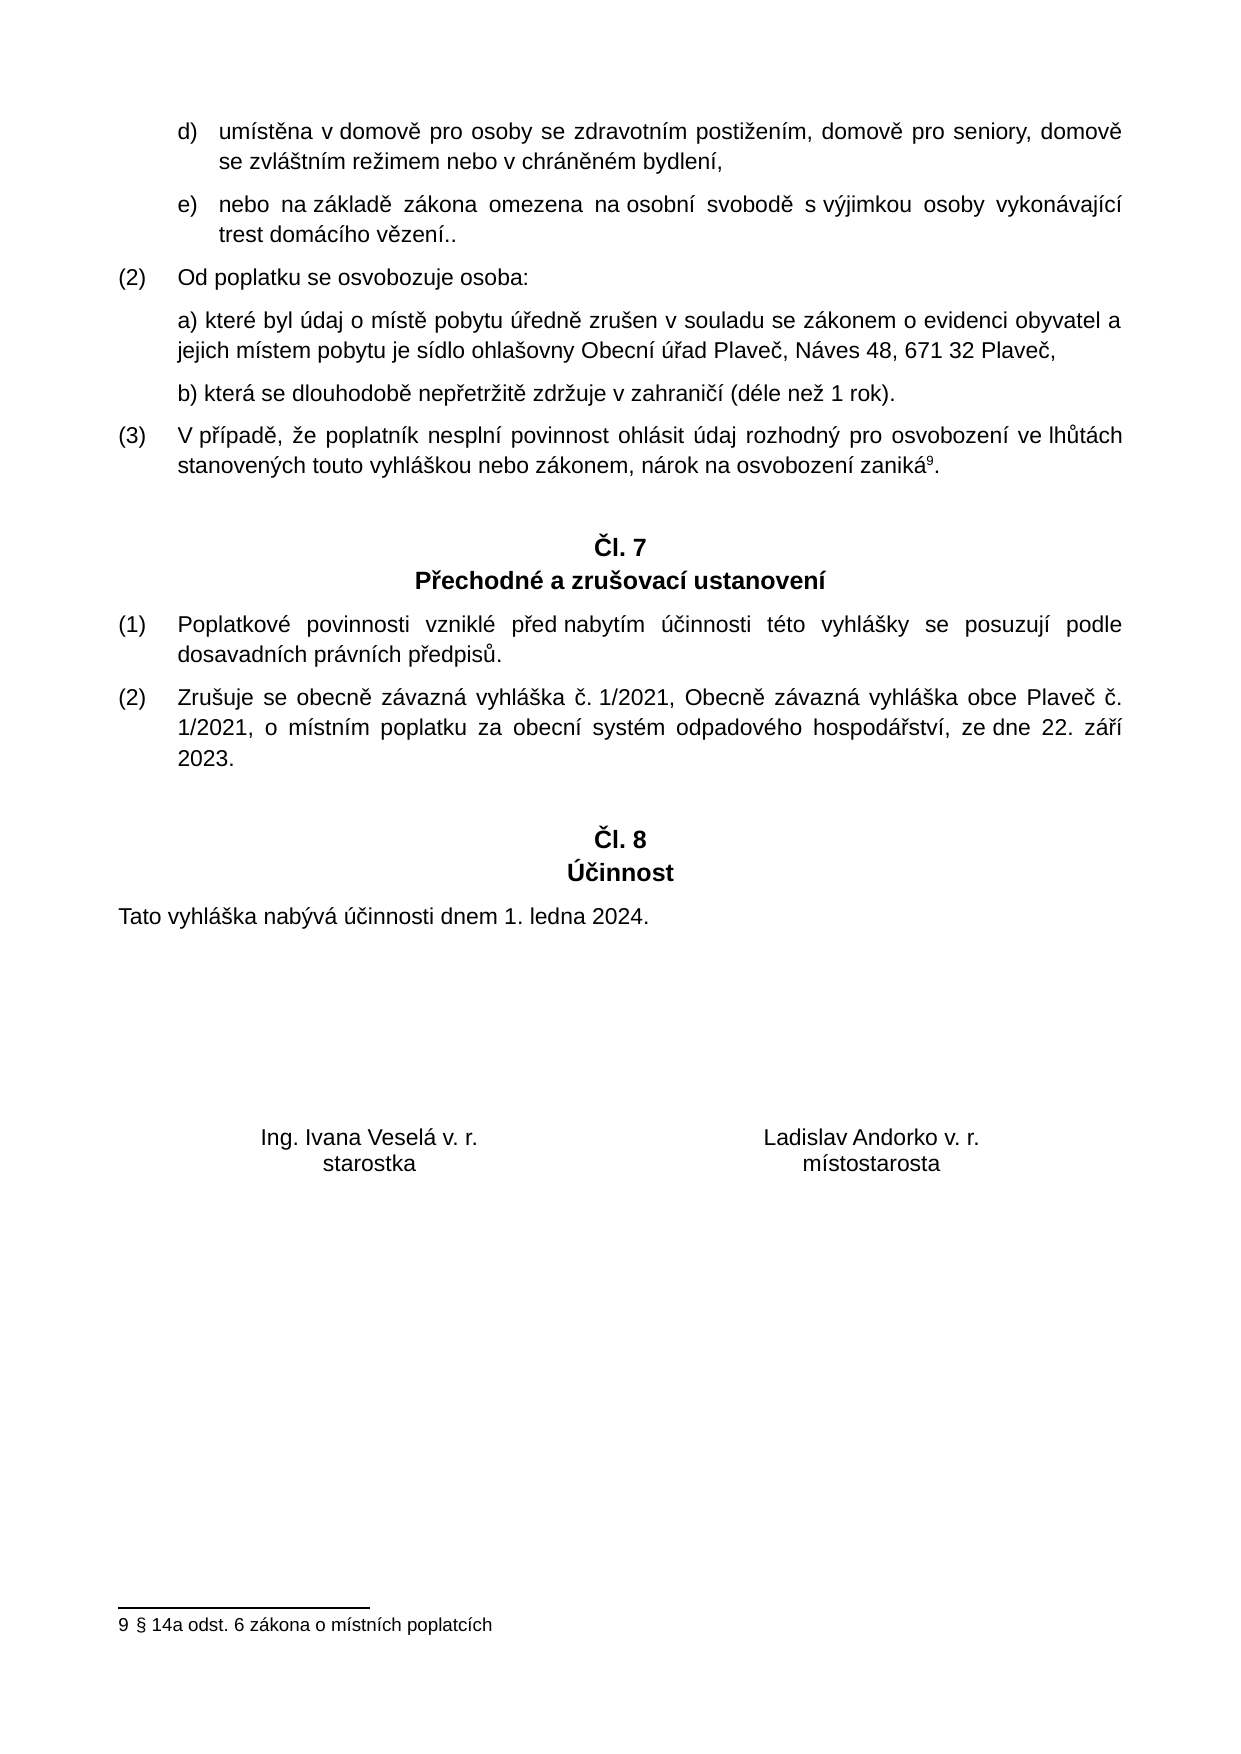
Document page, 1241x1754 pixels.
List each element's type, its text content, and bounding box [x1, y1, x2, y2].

list nebo na základě zákona omezena na osobní svobodě s výjimkou osoby vykonávající trest domácího vězení.. [177, 191, 1122, 248]
table_header Ladislav Andorko v. r. místostarosta [620, 1064, 1122, 1182]
text Tato vyhláška nabývá účinnosti dnem 1. ledna 2024. [118, 903, 1122, 930]
list a) které byl údaj o místě pobytu úředně zrušen v souladu se zákonem o evidenci obyvatel a jejich místem pobytu je sídlo ohlašovny Obecní úřad Plaveč, Náves 48, 671 32 Plaveč, [118, 307, 1122, 363]
list Od poplatku se osvobozuje osoba: [118, 264, 1122, 290]
list umístěna v domově pro osoby se zdravotním postižením, domově pro seniory, domově se zvláštním režimem nebo v chráněném bydlení, [177, 118, 1122, 175]
subtitle Čl. 8 Účinnost [118, 825, 1122, 887]
table_header Ing. Ivana Veselá v. r. starostka [118, 1064, 620, 1182]
table_cell [118, 1182, 620, 1300]
list V případě, že poplatník nesplní povinnost ohlásit údaj rozhodný pro osvobození ve lhůtách stanovených touto vyhláškou nebo zákonem, nárok na osvobození zaniká. [118, 422, 1122, 479]
list b) která se dlouhodobě nepřetržitě zdržuje v zahraničí (déle než 1 rok). [118, 379, 1122, 406]
list § 14a odst. 6 zákona o místních poplatcích [118, 1614, 1122, 1635]
list Zrušuje se obecně závazná vyhláška č. 1/2021, Obecně závazná vyhláška obce Plaveč č. 1/2021, o místním poplatku za obecní systém odpadového hospodářství, ze dne 22. září 2023. [118, 684, 1122, 771]
table_cell [620, 1182, 1122, 1300]
list Poplatkové povinnosti vzniklé před nabytím účinnosti této vyhlášky se posuzují podle dosavadních právních předpisů. [118, 611, 1122, 668]
subtitle Čl. 7 Přechodné a zrušovací ustanovení [118, 533, 1122, 594]
